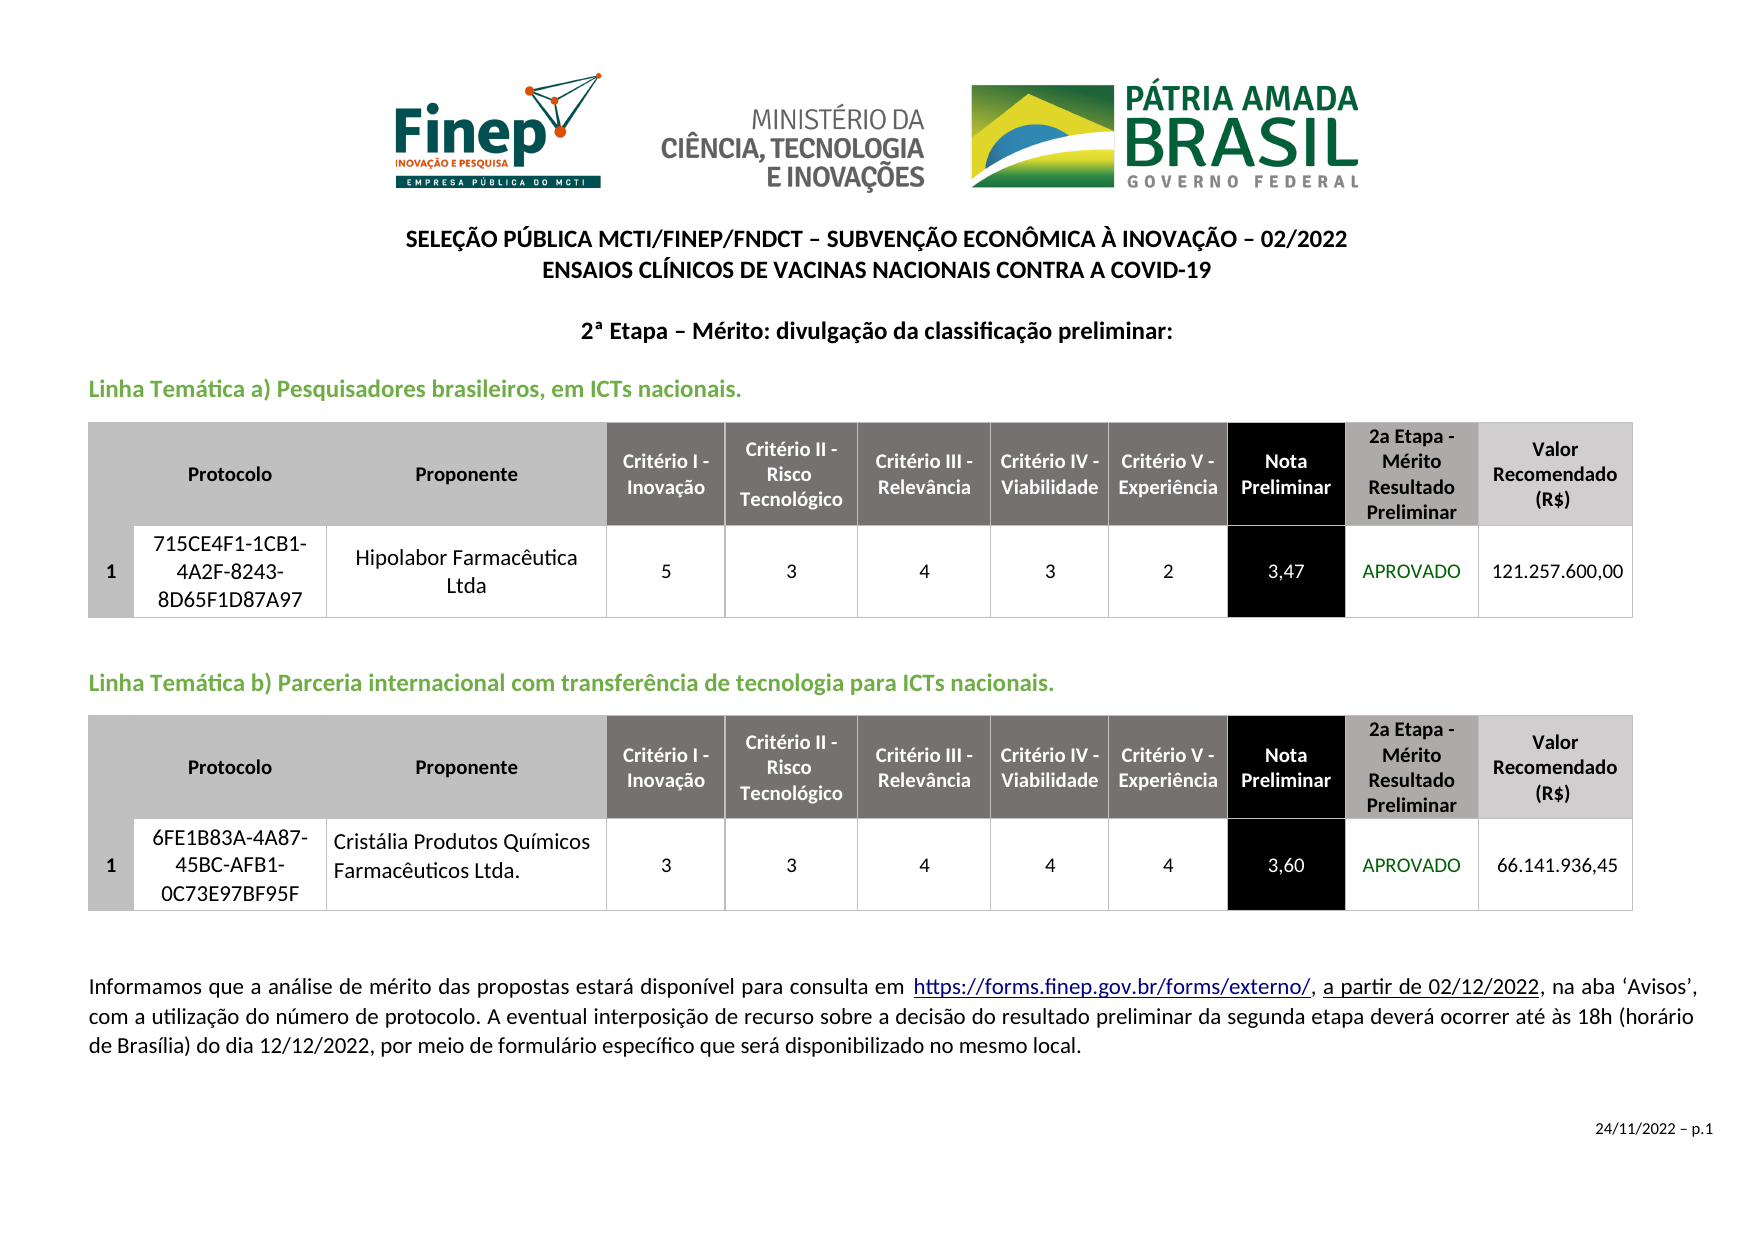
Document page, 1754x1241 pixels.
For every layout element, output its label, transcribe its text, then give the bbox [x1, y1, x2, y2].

table_cell Hipolabor Farmacêutica Ltda [327, 526, 606, 617]
table_cell 66.141.936,45 [1479, 819, 1632, 910]
table_cell 3 [607, 819, 724, 910]
text Linha Temática a) Pesquisadores brasileiros, em ICTs nacionais. [88, 373, 1606, 404]
table_cell 715CE4F1-1CB1-4A2F-8243-8D65F1D87A97 [134, 526, 326, 617]
table_cell 4 [858, 819, 990, 910]
table_header Critério III -Relevância [858, 716, 990, 818]
table_cell 4 [1109, 819, 1227, 910]
table_header Critério V - Experiência [1109, 716, 1227, 818]
table_header 2a Etapa - Mérito Resultado Preliminar [1346, 423, 1478, 525]
table_cell 1 [89, 526, 133, 617]
table_header Nota Preliminar [1228, 716, 1345, 818]
table_cell 3,47 [1228, 526, 1345, 617]
table_header Protocolo [134, 716, 326, 818]
table_cell 3,60 [1228, 819, 1345, 910]
table_header Critério IV - Viabilidade [991, 423, 1108, 525]
table_cell 4 [991, 819, 1108, 910]
table_cell 121.257.600,00 [1479, 526, 1632, 617]
table_header Valor Recomendado (R$) [1479, 716, 1632, 818]
table_cell 1 [89, 819, 133, 910]
table_cell APROVADO [1346, 526, 1478, 617]
table_header [89, 423, 133, 525]
table_header Critério II -Risco Tecnológico [726, 716, 857, 818]
table_header Protocolo [134, 423, 326, 525]
text Linha Temática b) Parceria internacional com transferência de tecnologia para ICTs nacionais. [88, 667, 1606, 697]
text Informamos que a análise de mérito das propostas estará disponível para consulta em https://forms.finep.gov.br/forms/externo/, a partir de 02/12/2022, na aba ‘Avisos’, com a utilização do número de protocolo. A eventual interposição de recurso sobre a decisão do resultado preliminar da segunda etapa deverá ocorrer até às 18h (horário de Brasília) do dia 12/12/2022, por meio de formulário específico que será disponibilizado no mesmo local. [88, 972, 1698, 1059]
table_cell 6FE1B83A-4A87-45BC-AFB1-0C73E97BF95F [134, 819, 326, 910]
table_header Proponente [327, 423, 606, 525]
table_cell APROVADO [1346, 819, 1478, 910]
table_header [89, 716, 133, 818]
table_cell 5 [607, 526, 724, 617]
table_header Nota Preliminar [1228, 423, 1345, 525]
table_cell Cristália Produtos Químicos Farmacêuticos Ltda. [327, 819, 606, 910]
table_header Critério IV - Viabilidade [991, 716, 1108, 818]
table_cell 2 [1109, 526, 1227, 617]
table_header Valor Recomendado (R$) [1479, 423, 1632, 525]
table_cell 4 [858, 526, 990, 617]
table_cell 3 [726, 526, 857, 617]
table_header Critério I - Inovação [607, 716, 724, 818]
table_header Proponente [327, 716, 606, 818]
table_header Critério V - Experiência [1109, 423, 1227, 525]
table_header 2a Etapa - Mérito Resultado Preliminar [1346, 716, 1478, 818]
table_cell 3 [991, 526, 1108, 617]
table_header Critério I - Inovação [607, 423, 724, 525]
table_header Critério III -Relevância [858, 423, 990, 525]
table_cell 3 [726, 819, 857, 910]
table_header Critério II -Risco Tecnológico [726, 423, 857, 525]
